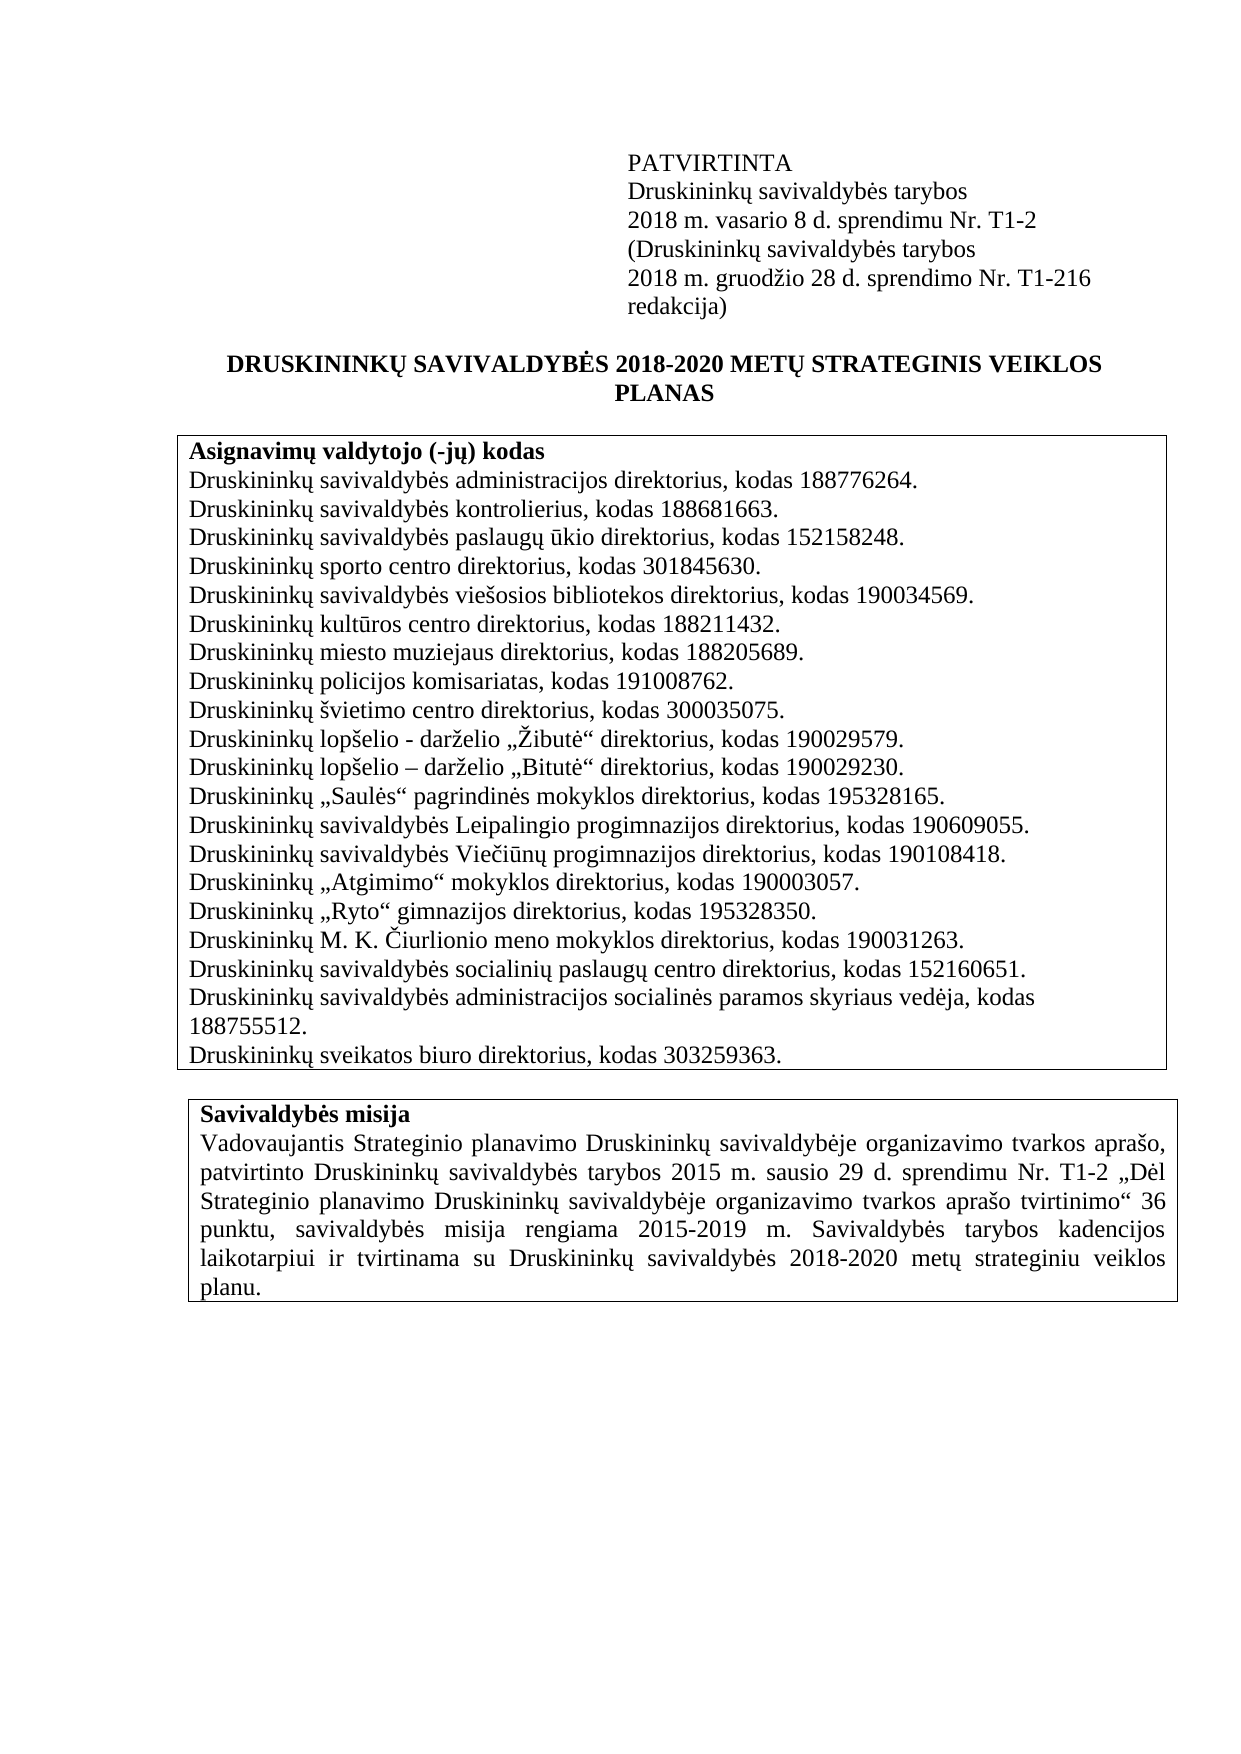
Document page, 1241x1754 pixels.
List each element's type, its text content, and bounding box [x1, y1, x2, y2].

text redakcija) [627, 291, 1152, 320]
text PATVIRTINTA [627, 148, 1152, 176]
table_header Savivaldybės misija Vadovaujantis Strateginio planavimo Druskininkų savivaldybėje organizavimo tvarkos aprašo, patvirtinto Druskininkų savivaldybės tarybos 2015 m. sausio 29 d. sprendimu Nr. T1-2 „Dėl Strateginio planavimo Druskininkų savivaldybėje organizavimo tvarkos aprašo tvirtinimo“ 36 punktu, savivaldybės misija rengiama 2015-2019 m. Savivaldybės tarybos kadencijos laikotarpiui ir tvirtinama su Druskininkų savivaldybės 2018-2020 metų strateginiu veiklos planu. [189, 1100, 1177, 1301]
table_header Asignavimų valdytojo (-jų) kodas Druskininkų savivaldybės administracijos direktorius, kodas 188776264. Druskininkų savivaldybės kontrolierius, kodas 188681663. Druskininkų savivaldybės paslaugų ūkio direktorius, kodas 152158248. Druskininkų sporto centro direktorius, kodas 301845630. Druskininkų savivaldybės viešosios bibliotekos direktorius, kodas 190034569. Druskininkų kultūros centro direktorius, kodas 188211432. Druskininkų miesto muziejaus direktorius, kodas 188205689. Druskininkų policijos komisariatas, kodas 191008762. Druskininkų švietimo centro direktorius, kodas 300035075. Druskininkų lopšelio - darželio „Žibutė“ direktorius, kodas 190029579. Druskininkų lopšelio – darželio „Bitutė“ direktorius, kodas 190029230. Druskininkų „Saulės“ pagrindinės mokyklos direktorius, kodas 195328165. Druskininkų savivaldybės Leipalingio progimnazijos direktorius, kodas 190609055. Druskininkų savivaldybės Viečiūnų progimnazijos direktorius, kodas 190108418. Druskininkų „Atgimimo“ mokyklos direktorius, kodas 190003057. Druskininkų „Ryto“ gimnazijos direktorius, kodas 195328350. Druskininkų M. K. Čiurlionio meno mokyklos direktorius, kodas 190031263. Druskininkų savivaldybės socialinių paslaugų centro direktorius, kodas 152160651. Druskininkų savivaldybės administracijos socialinės paramos skyriaus vedėja, kodas 188755512. Druskininkų sveikatos biuro direktorius, kodas 303259363. [178, 436, 1166, 1069]
text (Druskininkų savivaldybės tarybos [627, 234, 1152, 263]
text DRUSKININKŲ SAVIVALDYBĖS 2018-2020 METŲ STRATEGINIS veiklos planAS [177, 349, 1152, 406]
text 2018 m. gruodžio 28 d. sprendimo Nr. T1-216 [627, 263, 1152, 291]
text Druskininkų savivaldybės tarybos [627, 176, 1152, 205]
text 2018 m. vasario 8 d. sprendimu Nr. T1-2 [627, 205, 1152, 234]
